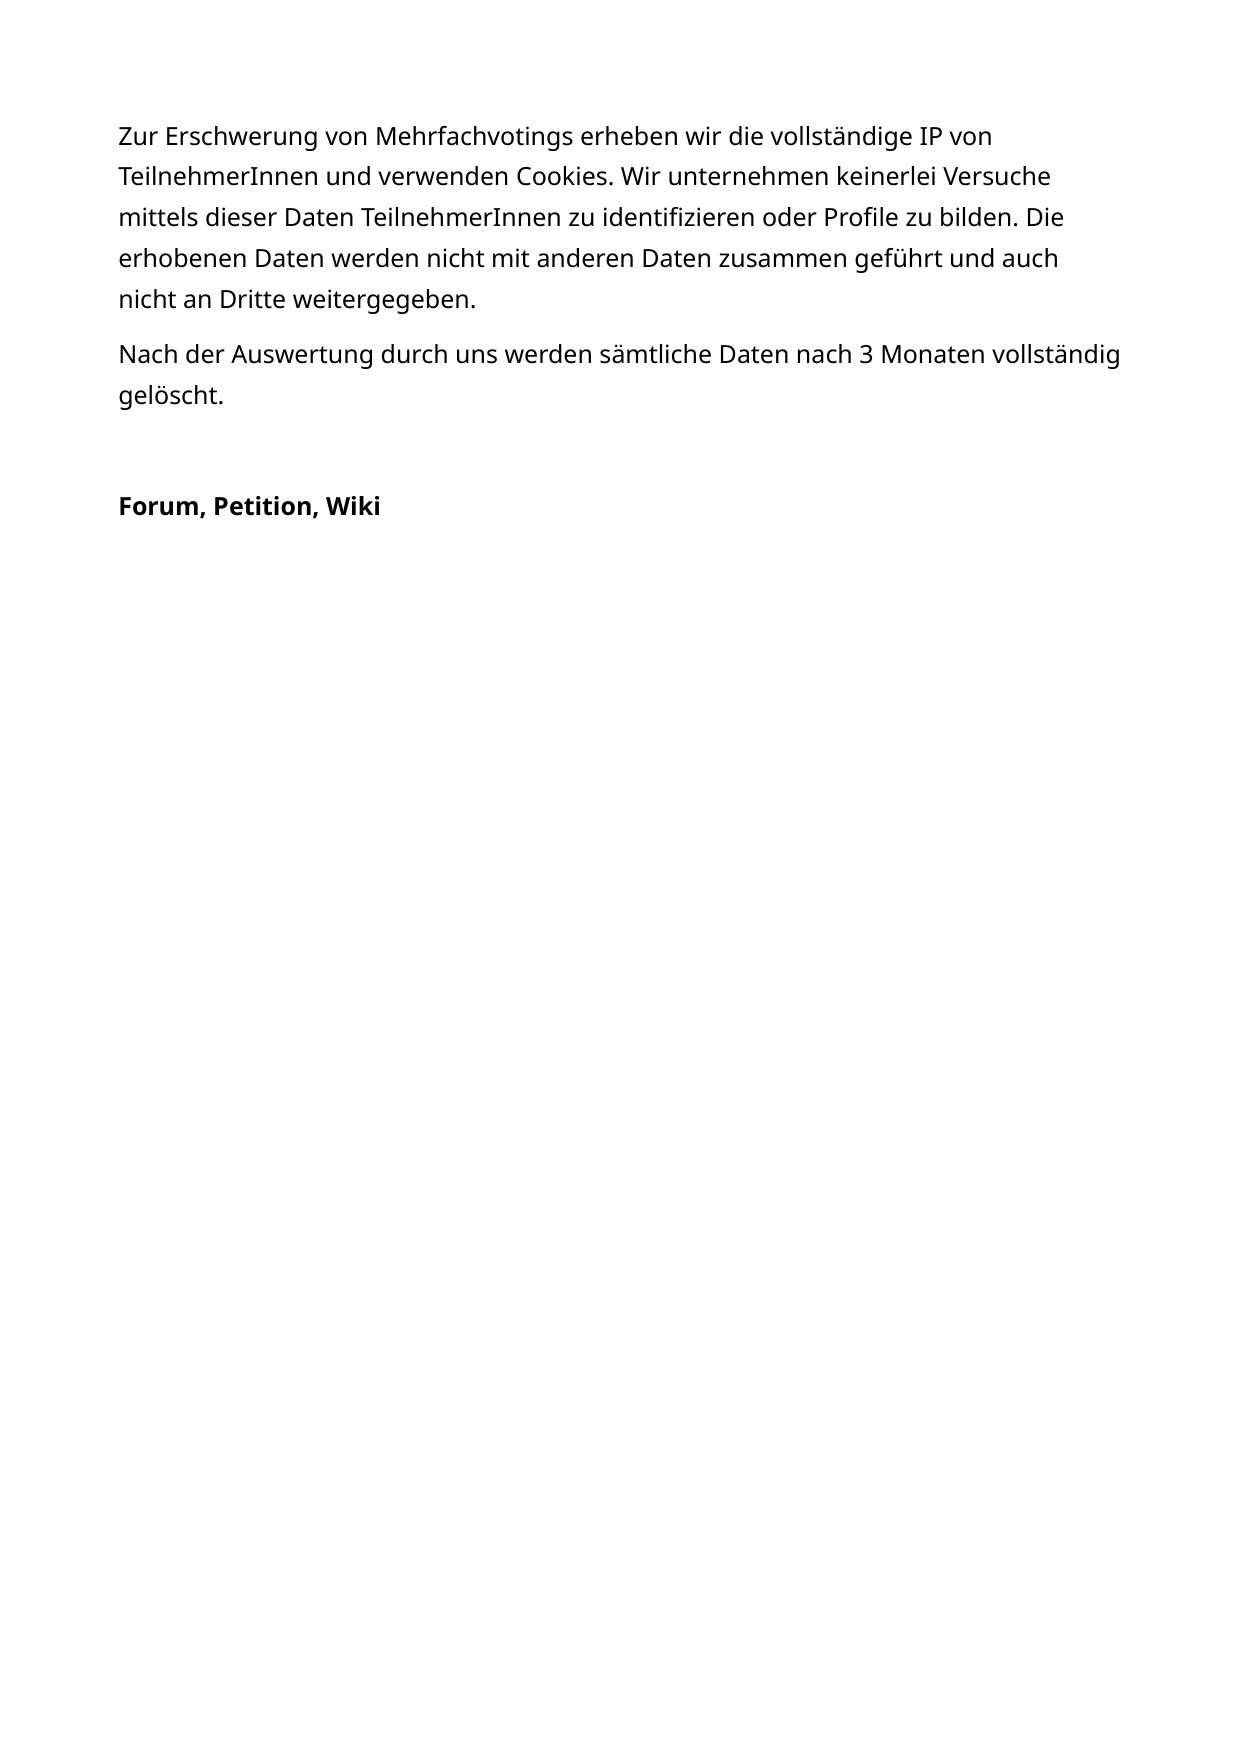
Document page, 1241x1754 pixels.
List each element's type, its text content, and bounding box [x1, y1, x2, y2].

text Forum, Petition, Wiki [118, 488, 1122, 523]
text Zur Erschwerung von Mehrfachvotings erheben wir die vollständige IP von TeilnehmerInnen und verwenden Cookies. Wir unternehmen keinerlei Versuche mittels dieser Daten TeilnehmerInnen zu identifizieren oder Profile zu bilden. Die erhobenen Daten werden nicht mit anderen Daten zusammen geführt und auch nicht an Dritte weitergegeben. [118, 118, 1122, 316]
text Nach der Auswertung durch uns werden sämtliche Daten nach 3 Monaten vollständig gelöscht. [118, 337, 1122, 412]
